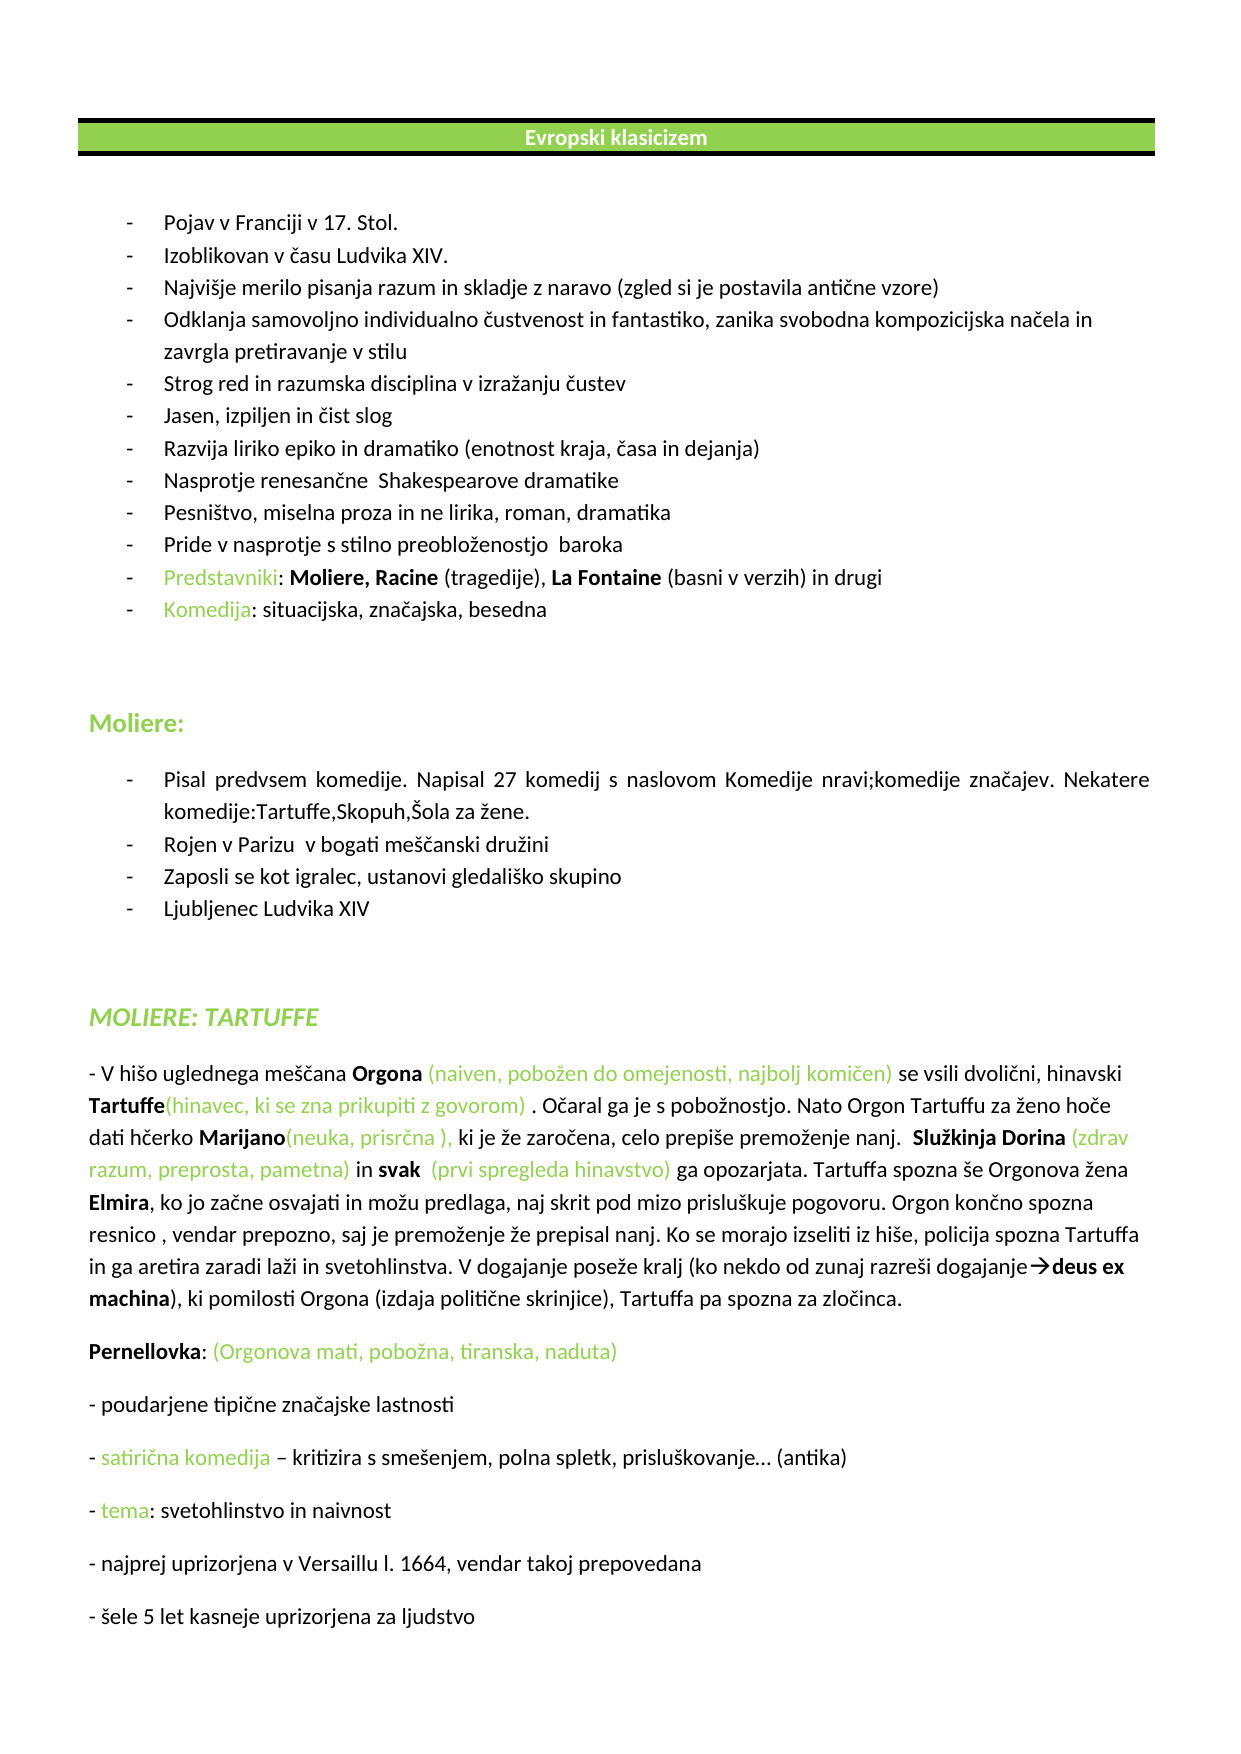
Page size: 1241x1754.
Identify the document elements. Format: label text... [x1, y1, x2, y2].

list Strog red in razumska disciplina v izražanju čustev [126, 369, 1152, 397]
list Zaposli se kot igralec, ustanovi gledališko skupino [126, 862, 1152, 890]
list Pojav v Franciji v 17. Stol. [126, 208, 1152, 237]
text MOLIERE: TARTUFFE [89, 1000, 1152, 1033]
list Pisal predvsem komedije. Napisal 27 komedij s naslovom Komedije nravi;komedije značajev. Nekatere komedije:Tartuffe,Skopuh,Šola za žene. [126, 765, 1152, 826]
text Moliere: [89, 707, 1152, 739]
list Izoblikovan v času Ludvika XIV. [126, 241, 1152, 269]
list Nasprotje renesančne Shakespearove dramatike [126, 466, 1152, 494]
text - satirična komedija – kritizira s smešenjem, polna spletk, prisluškovanje… (antika) [89, 1443, 1152, 1471]
text - V hišo uglednega meščana Orgona (naiven, pobožen do omejenosti, najbolj komičen) se vsili dvolični, hinavski Tartuffe(hinavec, ki se zna prikupiti z govorom) . Očaral ga je s pobožnostjo. Nato Orgon Tartuffu za ženo hoče dati hčerko Marijano(neuka, prisrčna ), ki je že zaročena, celo prepiše premoženje nanj. Služkinja Dorina (zdrav razum, preprosta, pametna) in svak (prvi spregleda hinavstvo) ga opozarjata. Tartuffa spozna še Orgonova žena Elmira, ko jo začne osvajati in možu predlaga, naj skrit pod mizo prisluškuje pogovoru. Orgon končno spozna resnico , vendar prepozno, saj je premoženje že prepisal nanj. Ko se morajo izseliti iz hiše, policija spozna Tartuffa in ga aretira zaradi laži in svetohlinstva. V dogajanje poseže kralj (ko nekdo od zunaj razreši dogajanjedeus ex machina), ki pomilosti Orgona (izdaja politične skrinjice), Tartuffa pa spozna za zločinca. [89, 1059, 1152, 1312]
list Pesništvo, miselna proza in ne lirika, roman, dramatika [126, 498, 1152, 526]
list Odklanja samovoljno individualno čustvenost in fantastiko, zanika svobodna kompozicijska načela in zavrgla pretiravanje v stilu [126, 305, 1152, 365]
list Razvija liriko epiko in dramatiko (enotnost kraja, časa in dejanja) [126, 434, 1152, 462]
list Ljubljenec Ludvika XIV [126, 894, 1152, 922]
text - tema: svetohlinstvo in naivnost [89, 1496, 1152, 1524]
table_header Evropski klasicizem [78, 123, 1155, 151]
text - poudarjene tipične značajske lastnosti [89, 1390, 1152, 1418]
text Pernellovka: (Orgonova mati, pobožna, tiranska, naduta) [89, 1337, 1152, 1365]
text - šele 5 let kasneje uprizorjena za ljudstvo [89, 1602, 1152, 1630]
list Rojen v Parizu v bogati meščanski družini [126, 830, 1152, 858]
list Najvišje merilo pisanja razum in skladje z naravo (zgled si je postavila antične vzore) [126, 273, 1152, 301]
list Predstavniki: Moliere, Racine (tragedije), La Fontaine (basni v verzih) in drugi [126, 563, 1152, 591]
list Jasen, izpiljen in čist slog [126, 402, 1152, 430]
list Komedija: situacijska, značajska, besedna [126, 595, 1152, 623]
text - najprej uprizorjena v Versaillu l. 1664, vendar takoj prepovedana [89, 1549, 1152, 1577]
list Pride v nasprotje s stilno preobloženostjo baroka [126, 530, 1152, 558]
